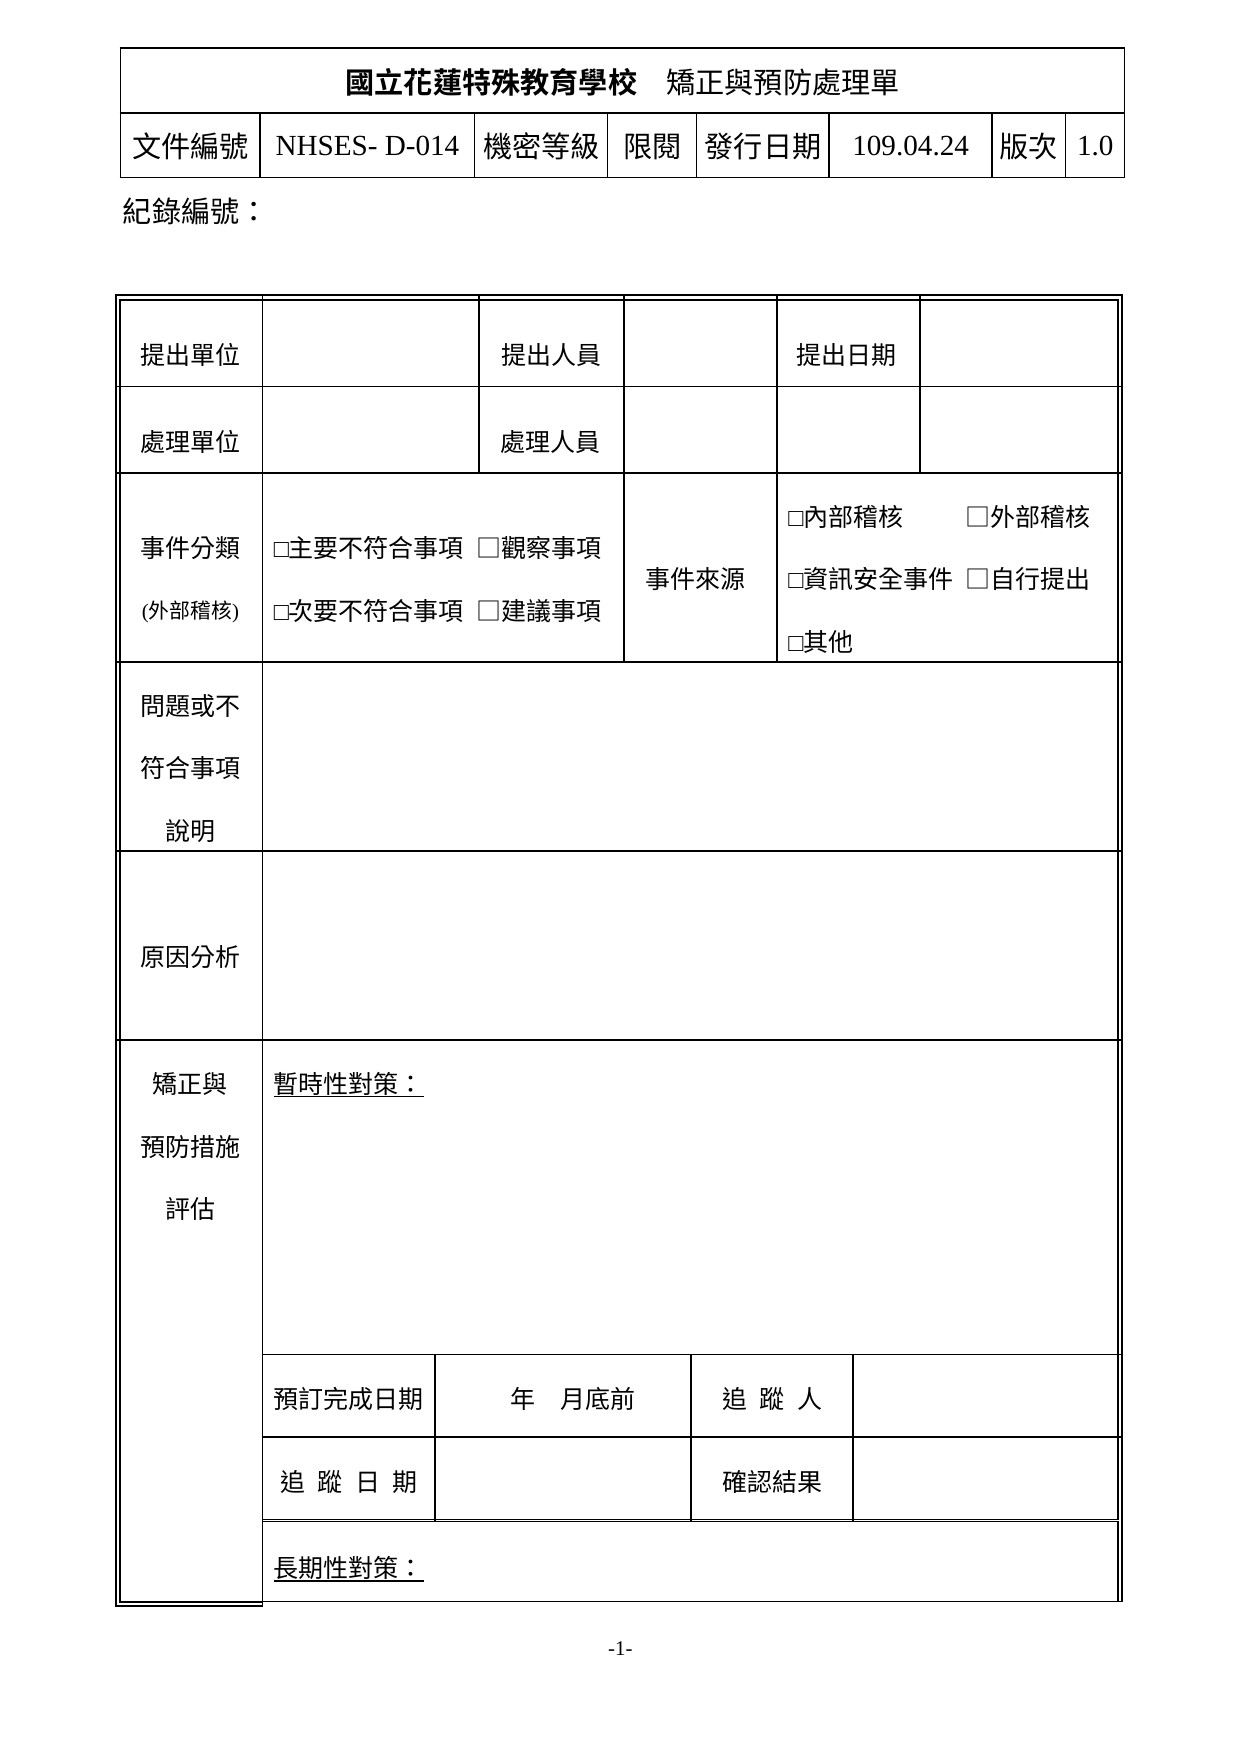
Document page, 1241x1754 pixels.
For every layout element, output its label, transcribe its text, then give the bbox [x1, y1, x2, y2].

table_cell 追 蹤 日 期 [263, 1438, 434, 1519]
table_cell [263, 387, 478, 472]
table_cell [854, 1438, 1117, 1519]
table_cell 原因分析 [121, 852, 262, 1039]
table_cell [778, 387, 919, 472]
table_cell □內部稽核 □外部稽核 □資訊安全事件 □自行提出 □其他 [778, 474, 1117, 661]
table_cell [436, 1438, 690, 1519]
table_cell 矯正與 預防措施評估 [121, 1041, 262, 1601]
table_cell 預訂完成日期 [263, 1355, 434, 1436]
table_header [921, 301, 1117, 386]
table_cell 處理單位 [121, 387, 262, 472]
table_header [263, 301, 478, 386]
table_header [625, 301, 776, 386]
table_cell □主要不符合事項 □觀察事項 □次要不符合事項 □建議事項 [263, 474, 623, 661]
table_cell 事件來源 [625, 474, 776, 661]
table_cell 暫時性對策： [263, 1041, 1117, 1353]
table_header [921, 296, 1120, 386]
table_cell [263, 663, 1117, 850]
table_header 提出人員 [480, 301, 623, 386]
table_header 提出日期 [778, 301, 919, 386]
table_cell [263, 852, 1117, 1039]
table_cell 問題或不符合事項說明 [121, 663, 262, 850]
table_cell 長期性對策： [263, 1522, 1117, 1601]
table_cell 追 蹤 人 [692, 1355, 852, 1436]
table_cell [625, 387, 776, 472]
table_cell 確認結果 [692, 1438, 852, 1519]
table_header 提出單位 [118, 296, 262, 386]
table_cell [921, 387, 1117, 472]
table_cell 處理人員 [480, 387, 623, 472]
table_cell 事件分類 (外部稽核) [121, 474, 262, 661]
table_cell [854, 1355, 1117, 1436]
table_cell 年 月底前 [436, 1355, 690, 1436]
